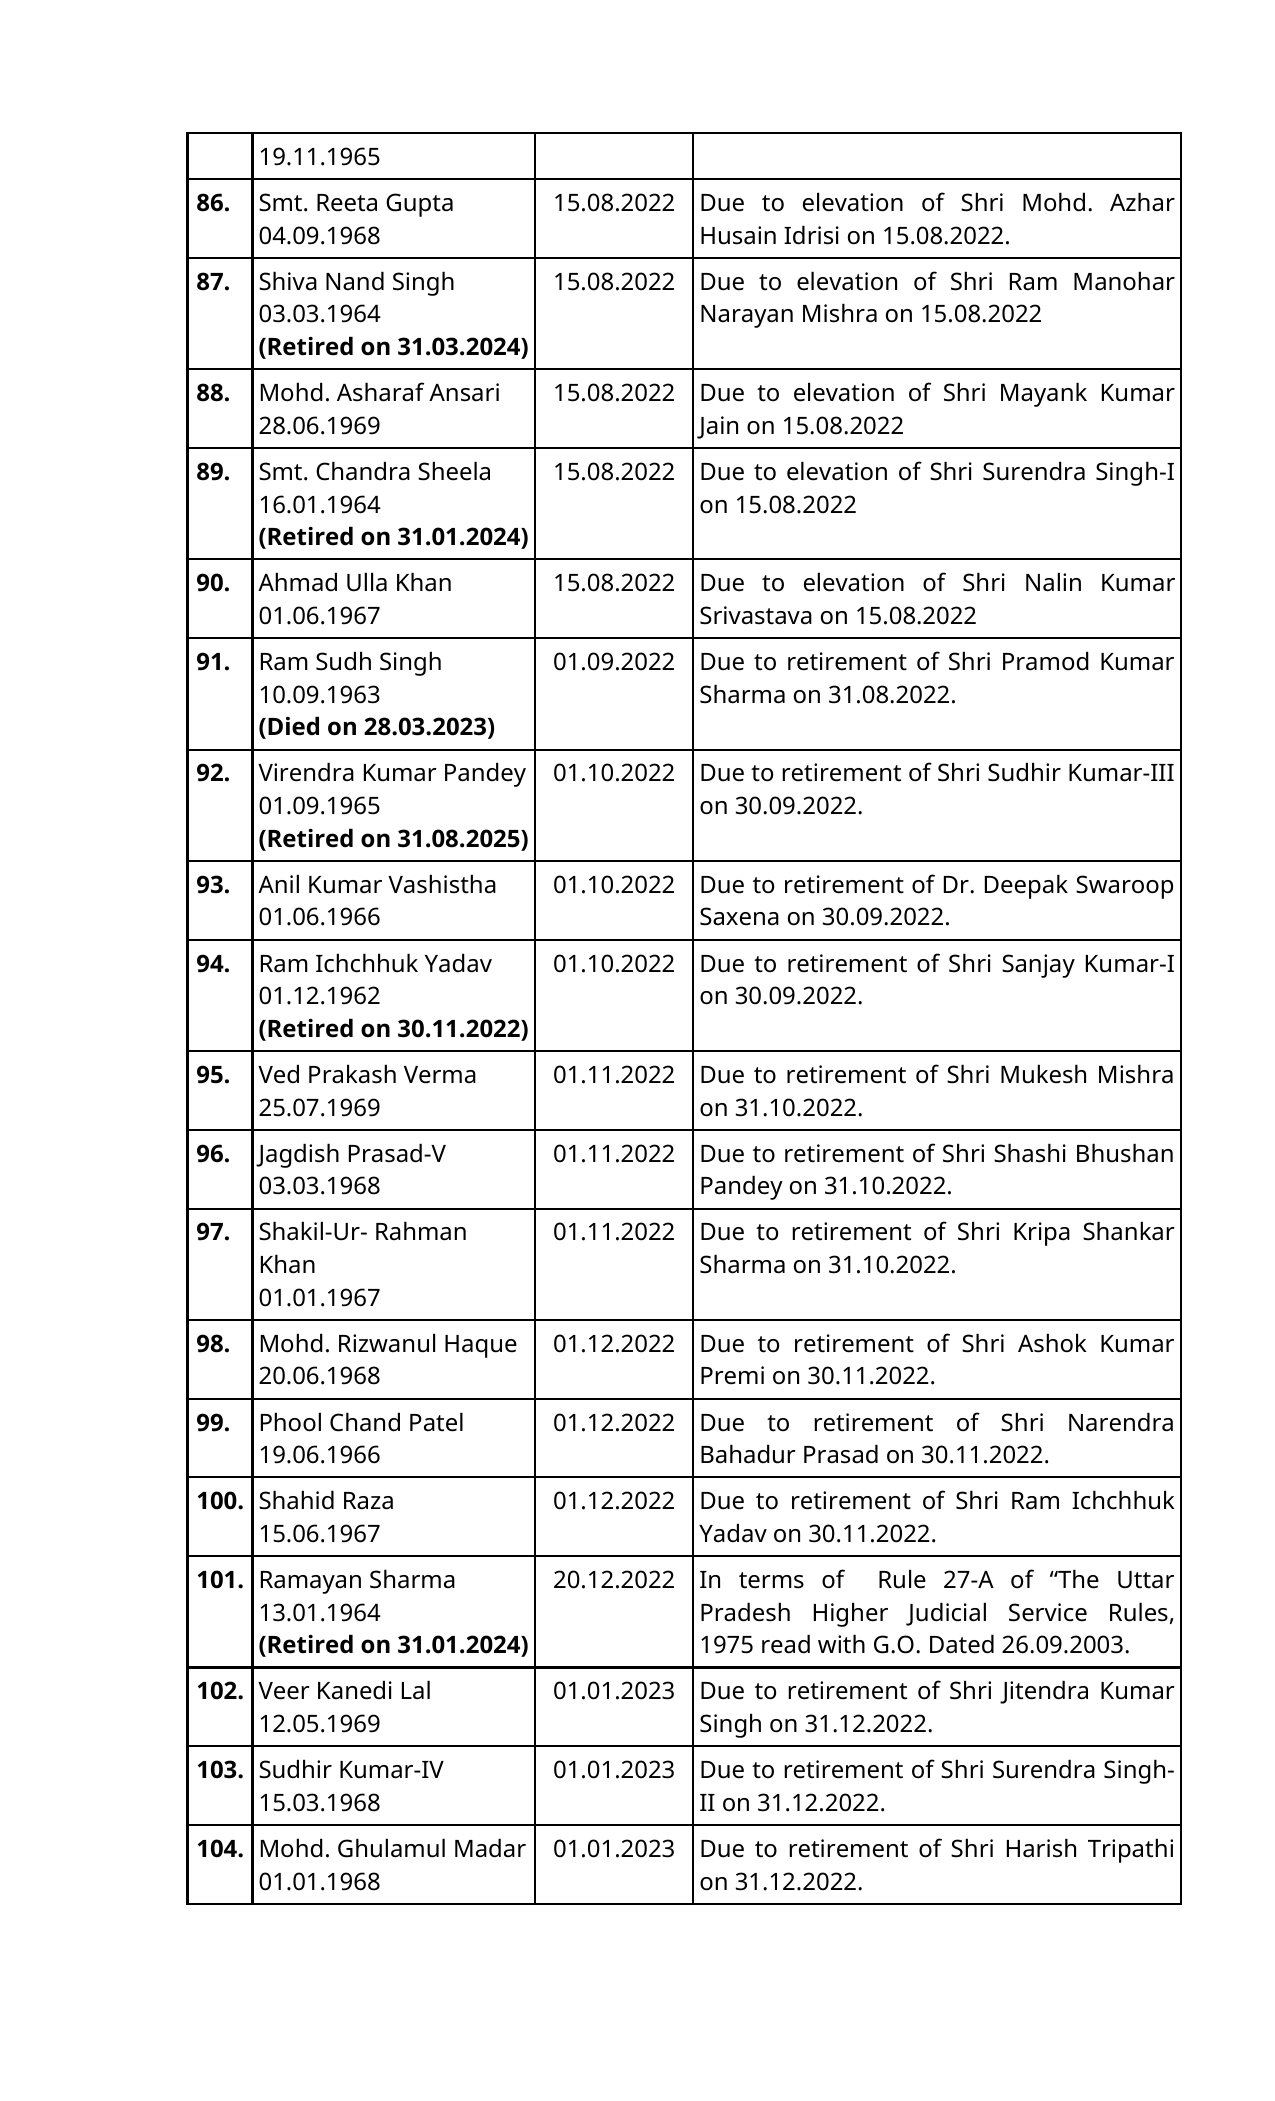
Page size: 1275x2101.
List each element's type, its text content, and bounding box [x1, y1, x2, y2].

table_cell Due to retirement of Shri Harish Tripathi on 31.12.2022. [694, 1826, 1180, 1903]
table_cell 15.08.2022 [536, 370, 692, 447]
table_cell [189, 1400, 251, 1476]
table_cell 01.01.2023 [536, 1747, 692, 1824]
table_cell Ram Sudh Singh 10.09.1963 (Died on 28.03.2023) [254, 639, 534, 748]
table_cell [694, 134, 1180, 178]
table_cell Smt. Reeta Gupta 04.09.1968 [254, 180, 534, 257]
table_cell [189, 1052, 251, 1129]
table_cell Due to retirement of Shri Narendra Bahadur Prasad on 30.11.2022. [694, 1400, 1180, 1476]
table_cell 01.10.2022 [536, 941, 692, 1050]
table_cell Mohd. Asharaf Ansari 28.06.1969 [254, 370, 534, 447]
table_cell Sudhir Kumar-IV 15.03.1968 [254, 1747, 534, 1824]
table_cell Due to retirement of Shri Pramod Kumar Sharma on 31.08.2022. [694, 639, 1180, 748]
table_cell Virendra Kumar Pandey 01.09.1965 (Retired on 31.08.2025) [254, 751, 534, 860]
table_cell 15.08.2022 [536, 180, 692, 257]
table_cell [189, 941, 251, 1050]
table_cell [189, 1321, 251, 1397]
table_cell 01.10.2022 [536, 862, 692, 938]
table_cell 01.10.2022 [536, 751, 692, 860]
table_cell Ram Ichchhuk Yadav 01.12.1962 (Retired on 30.11.2022) [254, 941, 534, 1050]
table_cell Due to retirement of Shri Surendra Singh-II on 31.12.2022. [694, 1747, 1180, 1824]
table_cell Ved Prakash Verma 25.07.1969 [254, 1052, 534, 1129]
table_cell [189, 1826, 251, 1903]
table_cell [189, 1478, 251, 1555]
table_cell [189, 1557, 251, 1666]
table_cell Due to elevation of Shri Mohd. Azhar Husain Idrisi on 15.08.2022. [694, 180, 1180, 257]
table_cell [189, 1210, 251, 1319]
table_cell Due to retirement of Shri Shashi Bhushan Pandey on 31.10.2022. [694, 1131, 1180, 1207]
table_cell 15.08.2022 [536, 449, 692, 558]
table_cell 01.01.2023 [536, 1826, 692, 1903]
table_cell Mohd. Rizwanul Haque 20.06.1968 [254, 1321, 534, 1397]
table_cell Anil Kumar Vashistha 01.06.1966 [254, 862, 534, 938]
table_cell 15.08.2022 [536, 259, 692, 368]
table_cell Shiva Nand Singh 03.03.1964 (Retired on 31.03.2024) [254, 259, 534, 368]
table_cell Due to elevation of Shri Mayank Kumar Jain on 15.08.2022 [694, 370, 1180, 447]
table_cell [189, 751, 251, 860]
table_cell Due to retirement of Shri Ashok Kumar Premi on 30.11.2022. [694, 1321, 1180, 1397]
table_cell Shakil-Ur- Rahman Khan 01.01.1967 [254, 1210, 534, 1319]
table_cell [189, 180, 251, 257]
table_cell 01.12.2022 [536, 1321, 692, 1397]
table_cell [189, 1131, 251, 1207]
table_cell Ramayan Sharma 13.01.1964 (Retired on 31.01.2024) [254, 1557, 534, 1666]
table_cell [189, 862, 251, 938]
table_cell 01.12.2022 [536, 1478, 692, 1555]
table_cell Due to retirement of Shri Mukesh Mishra on 31.10.2022. [694, 1052, 1180, 1129]
table_cell Due to elevation of Shri Surendra Singh-I on 15.08.2022 [694, 449, 1180, 558]
table_cell [189, 449, 251, 558]
table_cell [189, 370, 251, 447]
table_cell 01.01.2023 [536, 1669, 692, 1745]
table_cell Mohd. Ghulamul Madar 01.01.1968 [254, 1826, 534, 1903]
table_cell Due to retirement of Shri Sanjay Kumar-I on 30.09.2022. [694, 941, 1180, 1050]
table_cell Smt. Chandra Sheela 16.01.1964 (Retired on 31.01.2024) [254, 449, 534, 558]
table_cell 19.11.1965 [254, 134, 534, 178]
table_cell [189, 560, 251, 637]
table_cell Due to retirement of Shri Sudhir Kumar-III on 30.09.2022. [694, 751, 1180, 860]
table_cell Shahid Raza 15.06.1967 [254, 1478, 534, 1555]
table_cell Jagdish Prasad-V 03.03.1968 [254, 1131, 534, 1207]
table_cell [189, 1669, 251, 1745]
table_cell [189, 1747, 251, 1824]
table_cell 20.12.2022 [536, 1557, 692, 1666]
table_cell [189, 639, 251, 748]
table_cell [189, 259, 251, 368]
table_cell 15.08.2022 [536, 560, 692, 637]
table_cell Due to elevation of Shri Nalin Kumar Srivastava on 15.08.2022 [694, 560, 1180, 637]
table_cell [189, 134, 251, 178]
table_cell Phool Chand Patel 19.06.1966 [254, 1400, 534, 1476]
table_cell 01.11.2022 [536, 1131, 692, 1207]
table_cell Ahmad Ulla Khan 01.06.1967 [254, 560, 534, 637]
table_cell Veer Kanedi Lal 12.05.1969 [254, 1669, 534, 1745]
table_cell In terms of Rule 27-A of “The Uttar Pradesh Higher Judicial Service Rules, 1975 read with G.O. Dated 26.09.2003. [694, 1557, 1180, 1666]
table_cell Due to retirement of Shri Jitendra Kumar Singh on 31.12.2022. [694, 1669, 1180, 1745]
table_cell 01.11.2022 [536, 1052, 692, 1129]
table_cell Due to retirement of Shri Ram Ichchhuk Yadav on 30.11.2022. [694, 1478, 1180, 1555]
table_cell 01.12.2022 [536, 1400, 692, 1476]
table_cell [536, 134, 692, 178]
table_cell 01.11.2022 [536, 1210, 692, 1319]
table_cell Due to elevation of Shri Ram Manohar Narayan Mishra on 15.08.2022 [694, 259, 1180, 368]
table_cell 01.09.2022 [536, 639, 692, 748]
table_cell Due to retirement of Shri Kripa Shankar Sharma on 31.10.2022. [694, 1210, 1180, 1319]
table_cell Due to retirement of Dr. Deepak Swaroop Saxena on 30.09.2022. [694, 862, 1180, 938]
